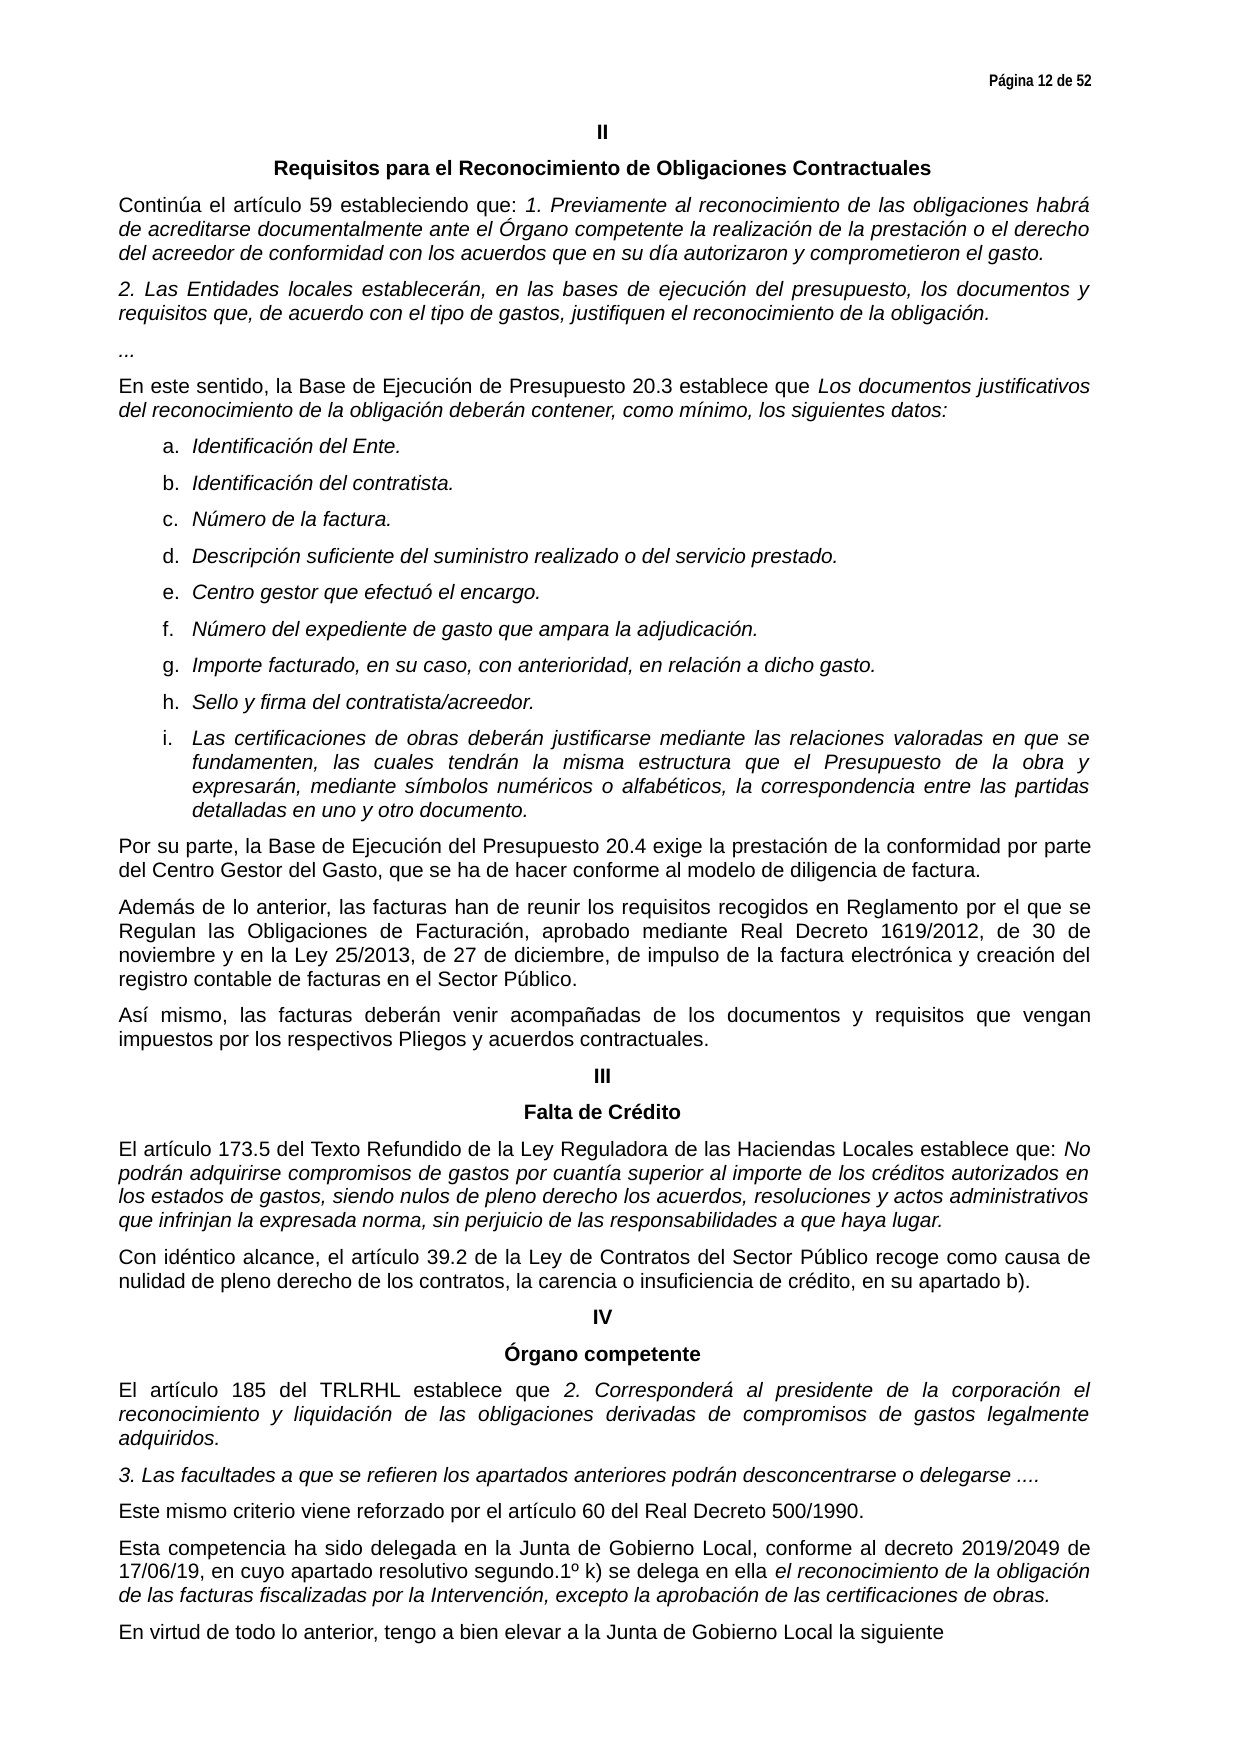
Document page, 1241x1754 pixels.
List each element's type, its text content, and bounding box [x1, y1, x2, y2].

text Requisitos para el Reconocimiento de Obligaciones Contractuales [118, 156, 1092, 180]
text IV [118, 1305, 1092, 1329]
text III [118, 1063, 1092, 1087]
list Número del expediente de gasto que ampara la adjudicación. [162, 617, 1092, 641]
list Importe facturado, en su caso, con anterioridad, en relación a dicho gasto. [162, 653, 1092, 677]
text II [118, 120, 1092, 144]
text En virtud de todo lo anterior, tengo a bien elevar a la Junta de Gobierno Local la siguiente [118, 1620, 1092, 1644]
text En este sentido, la Base de Ejecución de Presupuesto 20.3 establece que Los documentos justificativos del reconocimiento de la obligación deberán contener, como mínimo, los siguientes datos: [118, 374, 1092, 422]
list Descripción suficiente del suministro realizado o del servicio prestado. [162, 544, 1092, 568]
text Además de lo anterior, las facturas han de reunir los requisitos recogidos en Reglamento por el que se Regulan las Obligaciones de Facturación, aprobado mediante Real Decreto 1619/2012, de 30 de noviembre y en la Ley 25/2013, de 27 de diciembre, de impulso de la factura electrónica y creación del registro contable de facturas en el Sector Público. [118, 895, 1092, 991]
text 2. Las Entidades locales establecerán, en las bases de ejecución del presupuesto, los documentos y requisitos que, de acuerdo con el tipo de gastos, justifiquen el reconocimiento de la obligación. [118, 277, 1092, 325]
text Con idéntico alcance, el artículo 39.2 de la Ley de Contratos del Sector Público recoge como causa de nulidad de pleno derecho de los contratos, la carencia o insuficiencia de crédito, en su apartado b). [118, 1245, 1092, 1293]
text El artículo 185 del TRLRHL establece que 2. Corresponderá al presidente de la corporación el reconocimiento y liquidación de las obligaciones derivadas de compromisos de gastos legalmente adquiridos. [118, 1378, 1092, 1450]
text Este mismo criterio viene reforzado por el artículo 60 del Real Decreto 500/1990. [118, 1499, 1092, 1523]
text Órgano competente [118, 1342, 1092, 1366]
list Sello y firma del contratista/acreedor. [162, 689, 1092, 713]
list Centro gestor que efectuó el encargo. [162, 580, 1092, 604]
text Así mismo, las facturas deberán venir acompañadas de los documentos y requisitos que vengan impuestos por los respectivos Pliegos y acuerdos contractuales. [118, 1003, 1092, 1051]
list Las certificaciones de obras deberán justificarse mediante las relaciones valoradas en que se fundamenten, las cuales tendrán la misma estructura que el Presupuesto de la obra y expresarán, mediante símbolos numéricos o alfabéticos, la correspondencia entre las partidas detalladas en uno y otro documento. [162, 726, 1092, 822]
text Continúa el artículo 59 estableciendo que: 1. Previamente al reconocimiento de las obligaciones habrá de acreditarse documentalmente ante el Órgano competente la realización de la prestación o el derecho del acreedor de conformidad con los acuerdos que en su día autorizaron y comprometieron el gasto. [118, 193, 1092, 264]
text ... [118, 337, 1092, 361]
list Identificación del contratista. [162, 471, 1092, 495]
text Por su parte, la Base de Ejecución del Presupuesto 20.4 exige la prestación de la conformidad por parte del Centro Gestor del Gasto, que se ha de hacer conforme al modelo de diligencia de factura. [118, 834, 1092, 882]
text Falta de Crédito [118, 1100, 1092, 1124]
text 3. Las facultades a que se refieren los apartados anteriores podrán desconcentrarse o delegarse .... [118, 1462, 1092, 1486]
text Esta competencia ha sido delegada en la Junta de Gobierno Local, conforme al decreto 2019/2049 de 17/06/19, en cuyo apartado resolutivo segundo.1º k) se delega en ella el reconocimiento de la obligación de las facturas fiscalizadas por la Intervención, excepto la aprobación de las certificaciones de obras. [118, 1535, 1092, 1607]
list Identificación del Ente. [162, 434, 1092, 458]
text El artículo 173.5 del Texto Refundido de la Ley Reguladora de las Haciendas Locales establece que: No podrán adquirirse compromisos de gastos por cuantía superior al importe de los créditos autorizados en los estados de gastos, siendo nulos de pleno derecho los acuerdos, resoluciones y actos administrativos que infrinjan la expresada norma, sin perjuicio de las responsabilidades a que haya lugar. [118, 1136, 1092, 1232]
list Número de la factura. [162, 507, 1092, 531]
